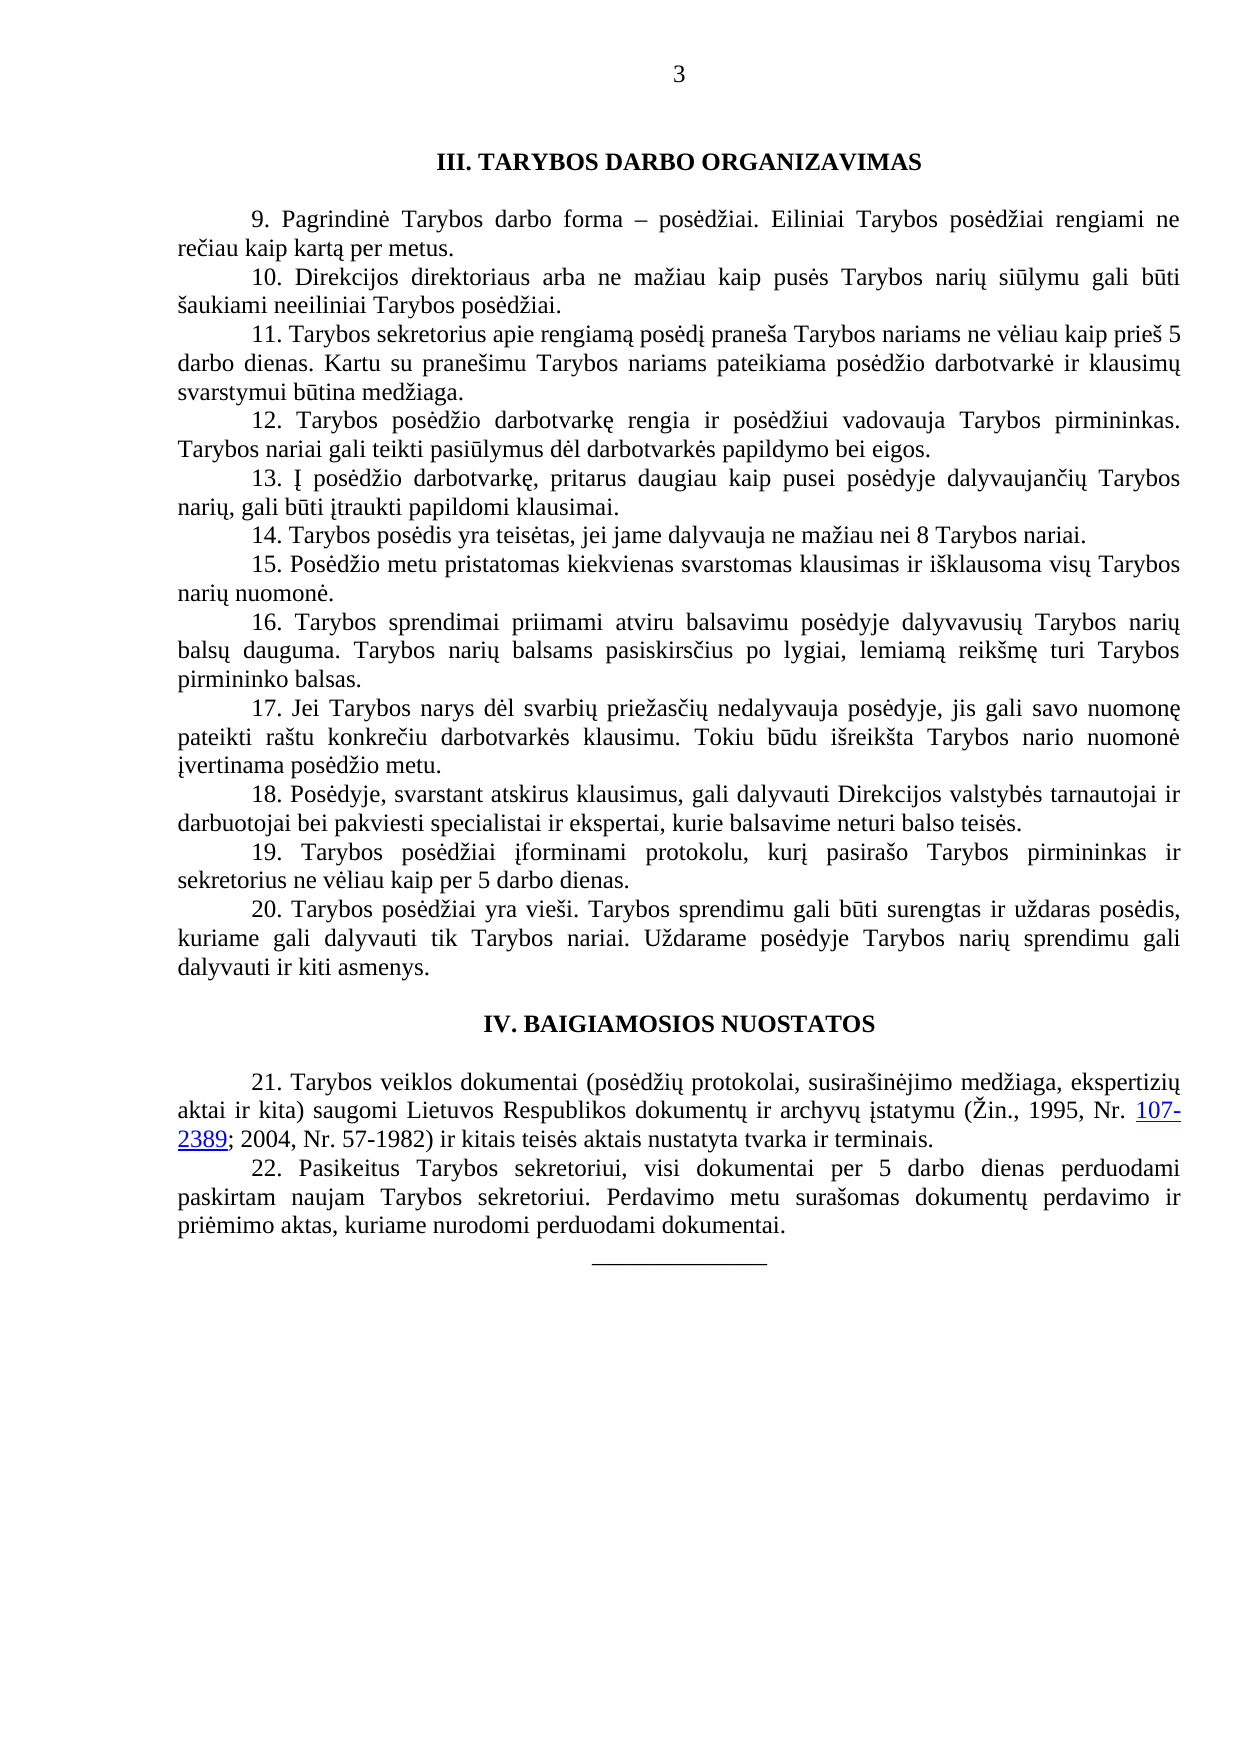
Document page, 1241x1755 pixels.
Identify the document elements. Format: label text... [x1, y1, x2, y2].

text III. TARYBOS DARBO ORGANIZAVIMAS [177, 147, 1181, 176]
text 10. Direkcijos direktoriaus arba ne mažiau kaip pusės Tarybos narių siūlymu gali būti šaukiami neeiliniai Tarybos posėdžiai. [177, 262, 1181, 319]
text 16. Tarybos sprendimai priimami atviru balsavimu posėdyje dalyvavusių Tarybos narių balsų dauguma. Tarybos narių balsams pasiskirsčius po lygiai, lemiamą reikšmę turi Tarybos pirmininko balsas. [177, 607, 1181, 693]
text 20. Tarybos posėdžiai yra vieši. Tarybos sprendimu gali būti surengtas ir uždaras posėdis, kuriame gali dalyvauti tik Tarybos nariai. Uždarame posėdyje Tarybos narių sprendimu gali dalyvauti ir kiti asmenys. [177, 894, 1181, 981]
text 19. Tarybos posėdžiai įforminami protokolu, kurį pasirašo Tarybos pirmininkas ir sekretorius ne vėliau kaip per 5 darbo dienas. [177, 837, 1181, 894]
text 15. Posėdžio metu pristatomas kiekvienas svarstomas klausimas ir išklausoma visų Tarybos narių nuomonė. [177, 549, 1181, 607]
text 18. Posėdyje, svarstant atskirus klausimus, gali dalyvauti Direkcijos valstybės tarnautojai ir darbuotojai bei pakviesti specialistai ir ekspertai, kurie balsavime neturi balso teisės. [177, 779, 1181, 837]
text 17. Jei Tarybos narys dėl svarbių priežasčių nedalyvauja posėdyje, jis gali savo nuomonę pateikti raštu konkrečiu darbotvarkės klausimu. Tokiu būdu išreikšta Tarybos nario nuomonė įvertinama posėdžio metu. [177, 693, 1181, 779]
text 22. Pasikeitus Tarybos sekretoriui, visi dokumentai per 5 darbo dienas perduodami paskirtam naujam Tarybos sekretoriui. Perdavimo metu surašomas dokumentų perdavimo ir priėmimo aktas, kuriame nurodomi perduodami dokumentai. [177, 1153, 1181, 1239]
text 21. Tarybos veiklos dokumentai (posėdžių protokolai, susirašinėjimo medžiaga, ekspertizių aktai ir kita) saugomi Lietuvos Respublikos dokumentų ir archyvų įstatymu (Žin., 1995, Nr. 107-2389; 2004, Nr. 57-1982) ir kitais teisės aktais nustatyta tvarka ir terminais. [177, 1067, 1181, 1153]
text IV. BAIGIAMOSIOS NUOSTATOS [177, 1009, 1181, 1038]
text 9. Pagrindinė Tarybos darbo forma – posėdžiai. Eiliniai Tarybos posėdžiai rengiami ne rečiau kaip kartą per metus. [177, 204, 1181, 262]
text 14. Tarybos posėdis yra teisėtas, jei jame dalyvauja ne mažiau nei 8 Tarybos nariai. [177, 521, 1181, 549]
text 13. Į posėdžio darbotvarkę, pritarus daugiau kaip pusei posėdyje dalyvaujančių Tarybos narių, gali būti įtraukti papildomi klausimai. [177, 463, 1181, 521]
text 12. Tarybos posėdžio darbotvarkę rengia ir posėdžiui vadovauja Tarybos pirmininkas. Tarybos nariai gali teikti pasiūlymus dėl darbotvarkės papildymo bei eigos. [177, 406, 1181, 463]
text 11. Tarybos sekretorius apie rengiamą posėdį praneša Tarybos nariams ne vėliau kaip prieš 5 darbo dienas. Kartu su pranešimu Tarybos nariams pateikiama posėdžio darbotvarkė ir klausimų svarstymui būtina medžiaga. [177, 319, 1181, 406]
text ______________ [177, 1239, 1181, 1268]
